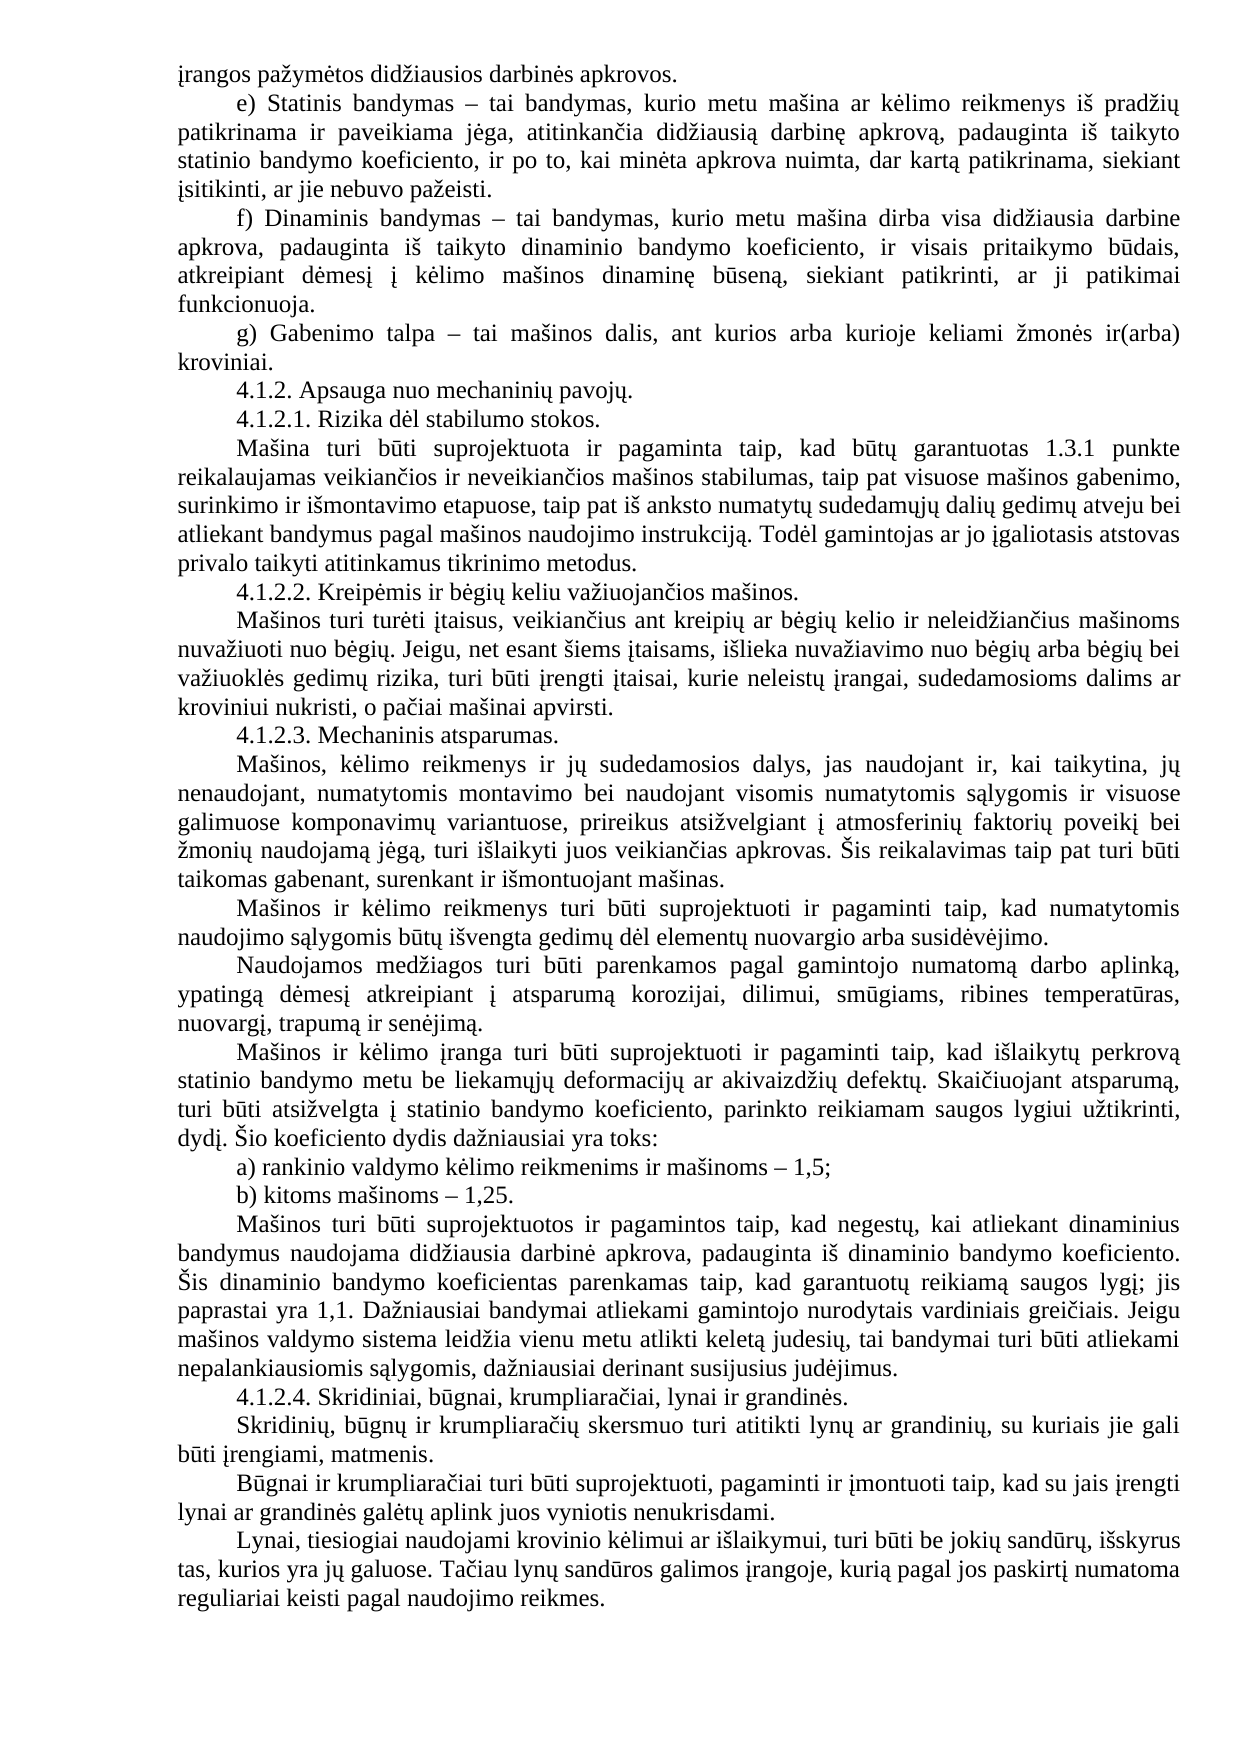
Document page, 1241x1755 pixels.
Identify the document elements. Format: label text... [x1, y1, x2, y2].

text 4.1.2.1. Rizika dėl stabilumo stokos. [177, 404, 1181, 433]
text Skridinių, būgnų ir krumpliaračių skersmuo turi atitikti lynų ar grandinių, su kuriais jie gali būti įrengiami, matmenis. [177, 1410, 1181, 1468]
text a) rankinio valdymo kėlimo reikmenims ir mašinoms – 1,5; [177, 1152, 1181, 1180]
text Būgnai ir krumpliaračiai turi būti suprojektuoti, pagaminti ir įmontuoti taip, kad su jais įrengti lynai ar grandinės galėtų aplink juos vyniotis nenukrisdami. [177, 1468, 1181, 1525]
text 4.1.2.3. Mechaninis atsparumas. [177, 720, 1181, 749]
text Mašinos ir kėlimo įranga turi būti suprojektuoti ir pagaminti taip, kad išlaikytų perkrovą statinio bandymo metu be liekamųjų deformacijų ar akivaizdžių defektų. Skaičiuojant atsparumą, turi būti atsižvelgta į statinio bandymo koeficiento, parinkto reikiamam saugos lygiui užtikrinti, dydį. Šio koeficiento dydis dažniausiai yra toks: [177, 1037, 1181, 1152]
text Mašinos turi būti suprojektuotos ir pagamintos taip, kad negestų, kai atliekant dinaminius bandymus naudojama didžiausia darbinė apkrova, padauginta iš dinaminio bandymo koeficiento. Šis dinaminio bandymo koeficientas parenkamas taip, kad garantuotų reikiamą saugos lygį; jis paprastai yra 1,1. Dažniausiai bandymai atliekami gamintojo nurodytais vardiniais greičiais. Jeigu mašinos valdymo sistema leidžia vienu metu atlikti keletą judesių, tai bandymai turi būti atliekami nepalankiausiomis sąlygomis, dažniausiai derinant susijusius judėjimus. [177, 1209, 1181, 1382]
text 4.1.2. Apsauga nuo mechaninių pavojų. [177, 375, 1181, 404]
text įrangos pažymėtos didžiausios darbinės apkrovos. [177, 59, 1181, 88]
text Naudojamos medžiagos turi būti parenkamos pagal gamintojo numatomą darbo aplinką, ypatingą dėmesį atkreipiant į atsparumą korozijai, dilimui, smūgiams, ribines temperatūras, nuovargį, trapumą ir senėjimą. [177, 950, 1181, 1037]
text g) Gabenimo talpa – tai mašinos dalis, ant kurios arba kurioje keliami žmonės ir(arba) kroviniai. [177, 318, 1181, 375]
text 4.1.2.2. Kreipėmis ir bėgių keliu važiuojančios mašinos. [177, 577, 1181, 605]
text Lynai, tiesiogiai naudojami krovinio kėlimui ar išlaikymui, turi būti be jokių sandūrų, išskyrus tas, kurios yra jų galuose. Tačiau lynų sandūros galimos įrangoje, kurią pagal jos paskirtį numatoma reguliariai keisti pagal naudojimo reikmes. [177, 1525, 1181, 1612]
text Mašinos turi turėti įtaisus, veikiančius ant kreipių ar bėgių kelio ir neleidžiančius mašinoms nuvažiuoti nuo bėgių. Jeigu, net esant šiems įtaisams, išlieka nuvažiavimo nuo bėgių arba bėgių bei važiuoklės gedimų rizika, turi būti įrengti įtaisai, kurie neleistų įrangai, sudedamosioms dalims ar kroviniui nukristi, o pačiai mašinai apvirsti. [177, 605, 1181, 720]
text Mašinos, kėlimo reikmenys ir jų sudedamosios dalys, jas naudojant ir, kai taikytina, jų nenaudojant, numatytomis montavimo bei naudojant visomis numatytomis sąlygomis ir visuose galimuose komponavimų variantuose, prireikus atsižvelgiant į atmosferinių faktorių poveikį bei žmonių naudojamą jėgą, turi išlaikyti juos veikiančias apkrovas. Šis reikalavimas taip pat turi būti taikomas gabenant, surenkant ir išmontuojant mašinas. [177, 749, 1181, 893]
text Mašina turi būti suprojektuota ir pagaminta taip, kad būtų garantuotas 1.3.1 punkte reikalaujamas veikiančios ir neveikiančios mašinos stabilumas, taip pat visuose mašinos gabenimo, surinkimo ir išmontavimo etapuose, taip pat iš anksto numatytų sudedamųjų dalių gedimų atveju bei atliekant bandymus pagal mašinos naudojimo instrukciją. Todėl gamintojas ar jo įgaliotasis atstovas privalo taikyti atitinkamus tikrinimo metodus. [177, 433, 1181, 577]
text f) Dinaminis bandymas – tai bandymas, kurio metu mašina dirba visa didžiausia darbine apkrova, padauginta iš taikyto dinaminio bandymo koeficiento, ir visais pritaikymo būdais, atkreipiant dėmesį į kėlimo mašinos dinaminę būseną, siekiant patikrinti, ar ji patikimai funkcionuoja. [177, 203, 1181, 318]
text 4.1.2.4. Skridiniai, būgnai, krumpliaračiai, lynai ir grandinės. [177, 1382, 1181, 1410]
text e) Statinis bandymas – tai bandymas, kurio metu mašina ar kėlimo reikmenys iš pradžių patikrinama ir paveikiama jėga, atitinkančia didžiausią darbinę apkrovą, padauginta iš taikyto statinio bandymo koeficiento, ir po to, kai minėta apkrova nuimta, dar kartą patikrinama, siekiant įsitikinti, ar jie nebuvo pažeisti. [177, 88, 1181, 203]
text b) kitoms mašinoms – 1,25. [177, 1180, 1181, 1209]
text Mašinos ir kėlimo reikmenys turi būti suprojektuoti ir pagaminti taip, kad numatytomis naudojimo sąlygomis būtų išvengta gedimų dėl elementų nuovargio arba susidėvėjimo. [177, 893, 1181, 950]
